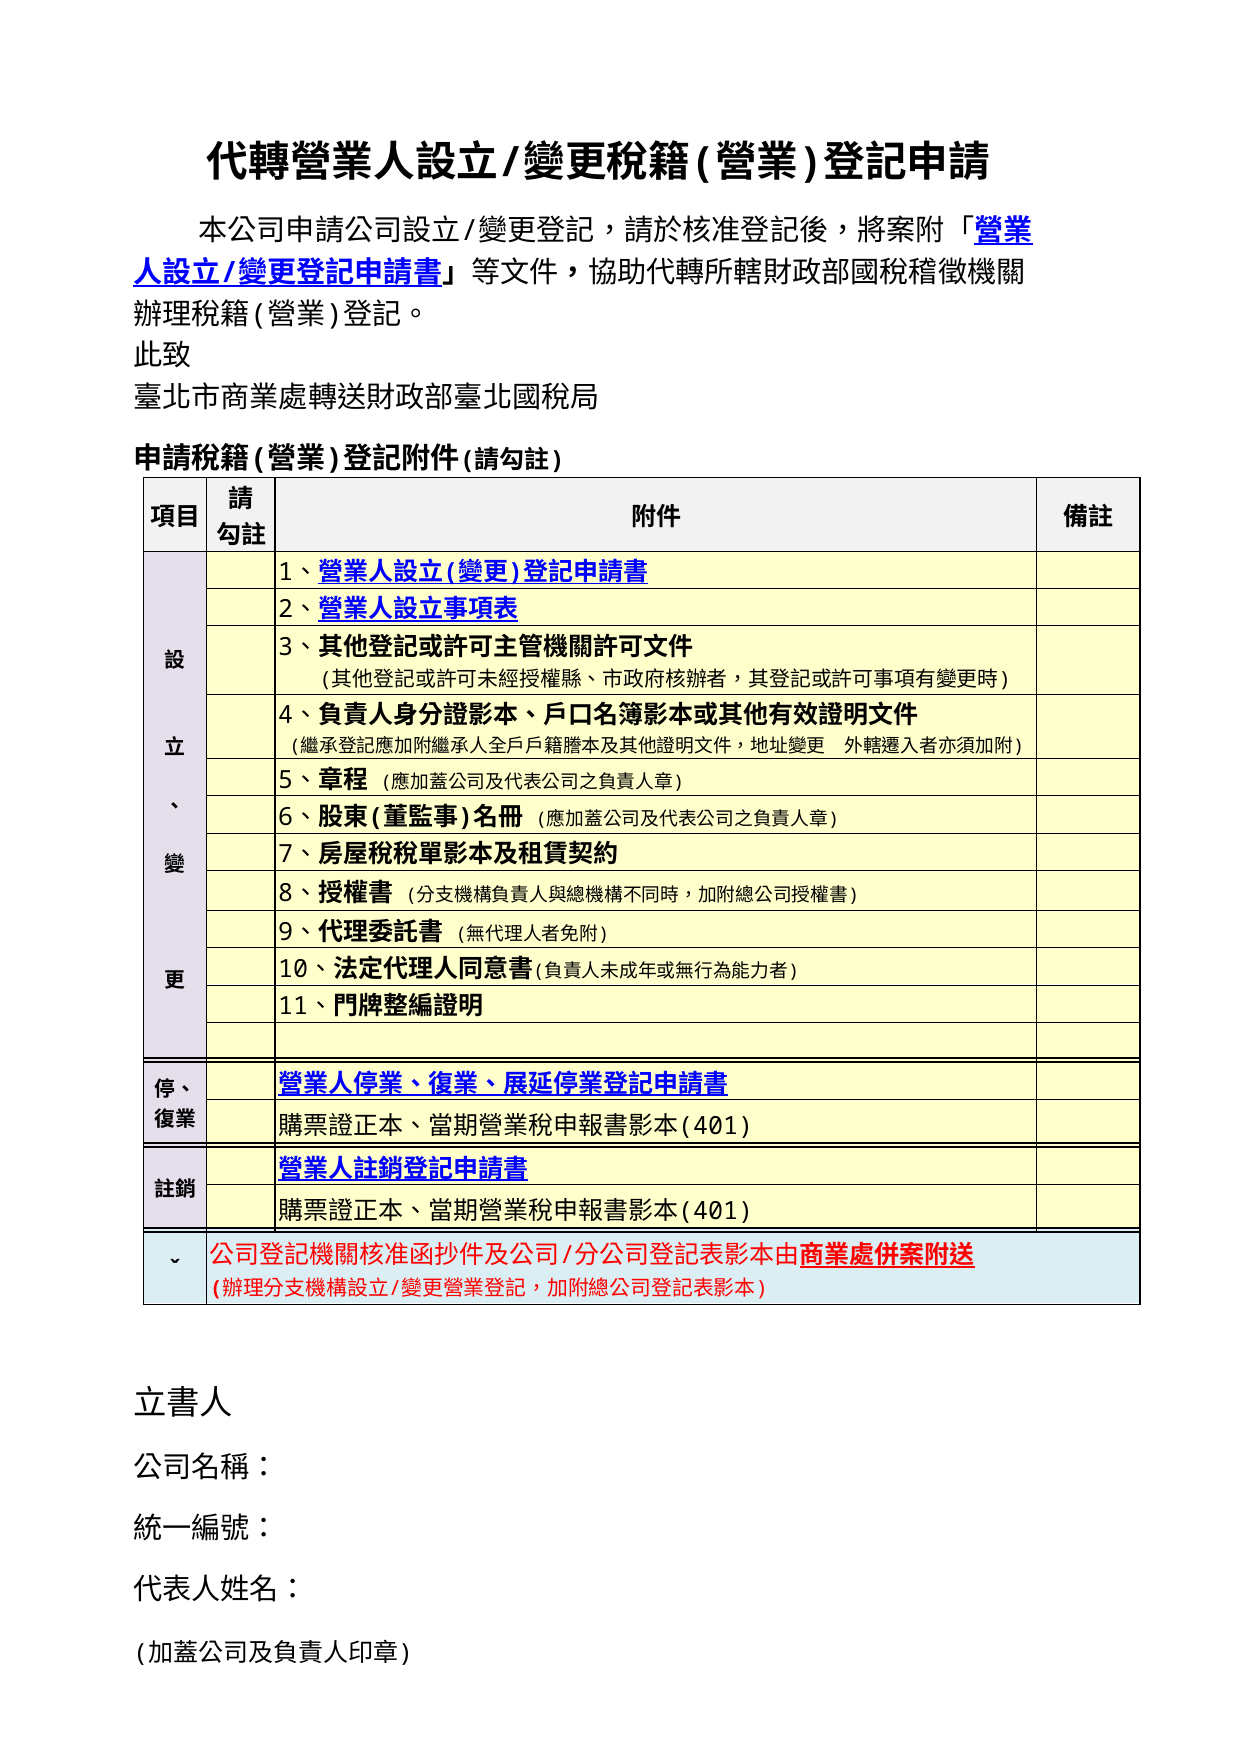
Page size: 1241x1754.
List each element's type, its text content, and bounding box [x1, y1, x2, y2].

table_cell [207, 626, 274, 694]
text 代表人姓名： [133, 1565, 1063, 1607]
table_cell [1037, 871, 1139, 910]
table_cell 購票證正本、當期營業稅申報書影本(401) [276, 1100, 1036, 1142]
table_header 項目 [144, 478, 206, 551]
text 公司名稱： [133, 1443, 1063, 1485]
table_cell [207, 552, 274, 588]
table_cell 3、其他登記或許可主管機關許可文件 (其他登記或許可未經授權縣、市政府核辦者，其登記或許可事項有變更時) [276, 626, 1036, 694]
table_cell 營業人註銷登記申請書 [276, 1148, 1036, 1184]
table_cell [207, 911, 274, 947]
table_cell [1037, 626, 1139, 694]
table_cell [207, 871, 274, 910]
table_cell [1037, 1023, 1139, 1057]
table_cell [1037, 1063, 1139, 1099]
table_cell [207, 1100, 274, 1142]
table_cell [1037, 695, 1139, 758]
table_cell 9、代理委託書 (無代理人者免附) [276, 911, 1036, 947]
table_cell ˇ [144, 1233, 206, 1303]
table_header 請 勾註 [207, 478, 274, 551]
text 統一編號： [133, 1504, 1063, 1546]
table_cell [1037, 552, 1139, 588]
table_cell [207, 695, 274, 758]
table_cell 2、營業人設立事項表 [276, 589, 1036, 625]
table_cell [1037, 834, 1139, 870]
table_cell [207, 589, 274, 625]
table_cell [207, 834, 274, 870]
table_cell [1037, 759, 1139, 795]
table_cell [207, 796, 274, 833]
table_cell 10、法定代理人同意書(負責人未成年或無行為能力者) [276, 948, 1036, 984]
table_cell [207, 986, 274, 1022]
table_header 附件 [276, 478, 1036, 551]
table_cell [1037, 1185, 1139, 1227]
table_cell [1037, 1100, 1139, 1142]
table_cell 公司登記機關核准函抄件及公司/分公司登記表影本由商業處併案附送 (辦理分支機構設立/變更營業登記，加附總公司登記表影本) [207, 1233, 1139, 1303]
table_cell 購票證正本、當期營業稅申報書影本(401) [276, 1185, 1036, 1227]
table_cell [1037, 1148, 1139, 1184]
table_cell [1037, 986, 1139, 1022]
table_cell [207, 1063, 274, 1099]
table_cell [1037, 796, 1139, 833]
table_cell 8、授權書 (分支機構負責人與總機構不同時，加附總公司授權書) [276, 871, 1036, 910]
table_header 備註 [1037, 478, 1139, 551]
table_cell [276, 1023, 1036, 1057]
table_cell 停、復業 [144, 1063, 206, 1142]
text 立書人 [133, 1376, 1063, 1424]
table_cell 4、負責人身分證影本、戶口名簿影本或其他有效證明文件 (繼承登記應加附繼承人全戶戶籍謄本及其他證明文件，地址變更 外轄遷入者亦須加附) [276, 695, 1036, 758]
table_cell 7、房屋稅稅單影本及租賃契約 [276, 834, 1036, 870]
table_cell 營業人停業、復業、展延停業登記申請書 [276, 1063, 1036, 1099]
table_cell [1037, 948, 1139, 984]
table_cell 註銷 [144, 1148, 206, 1227]
table_cell [1037, 589, 1139, 625]
table_cell [207, 1023, 274, 1057]
table_cell [207, 1185, 274, 1227]
table_cell 5、章程 (應加蓋公司及代表公司之負責人章) [276, 759, 1036, 795]
table_cell [207, 759, 274, 795]
text 臺北市商業處轉送財政部臺北國稅局 [133, 374, 996, 416]
text 本公司申請公司設立/變更登記，請於核准登記後，將案附「營業人設立/變更登記申請書」等文件，協助代轉所轄財政部國稅稽徵機關辦理稅籍(營業)登記。 [118, 207, 1034, 332]
text 申請稅籍(營業)登記附件(請勾註) [133, 434, 996, 477]
table_cell [1037, 911, 1139, 947]
text 代轉營業人設立/變更稅籍(營業)登記申請 [133, 128, 1063, 189]
table_cell 6、股東(董監事)名冊 (應加蓋公司及代表公司之負責人章) [276, 796, 1036, 833]
text 此致 [133, 332, 996, 374]
table_cell 11、門牌整編證明 [276, 986, 1036, 1022]
text (加蓋公司及負責人印章) [118, 1626, 1063, 1672]
table_cell [207, 948, 274, 984]
table_cell [207, 1148, 274, 1184]
table_cell 設 立 、 變 更 [144, 552, 206, 1057]
table_cell 1、營業人設立(變更)登記申請書 [276, 552, 1036, 588]
